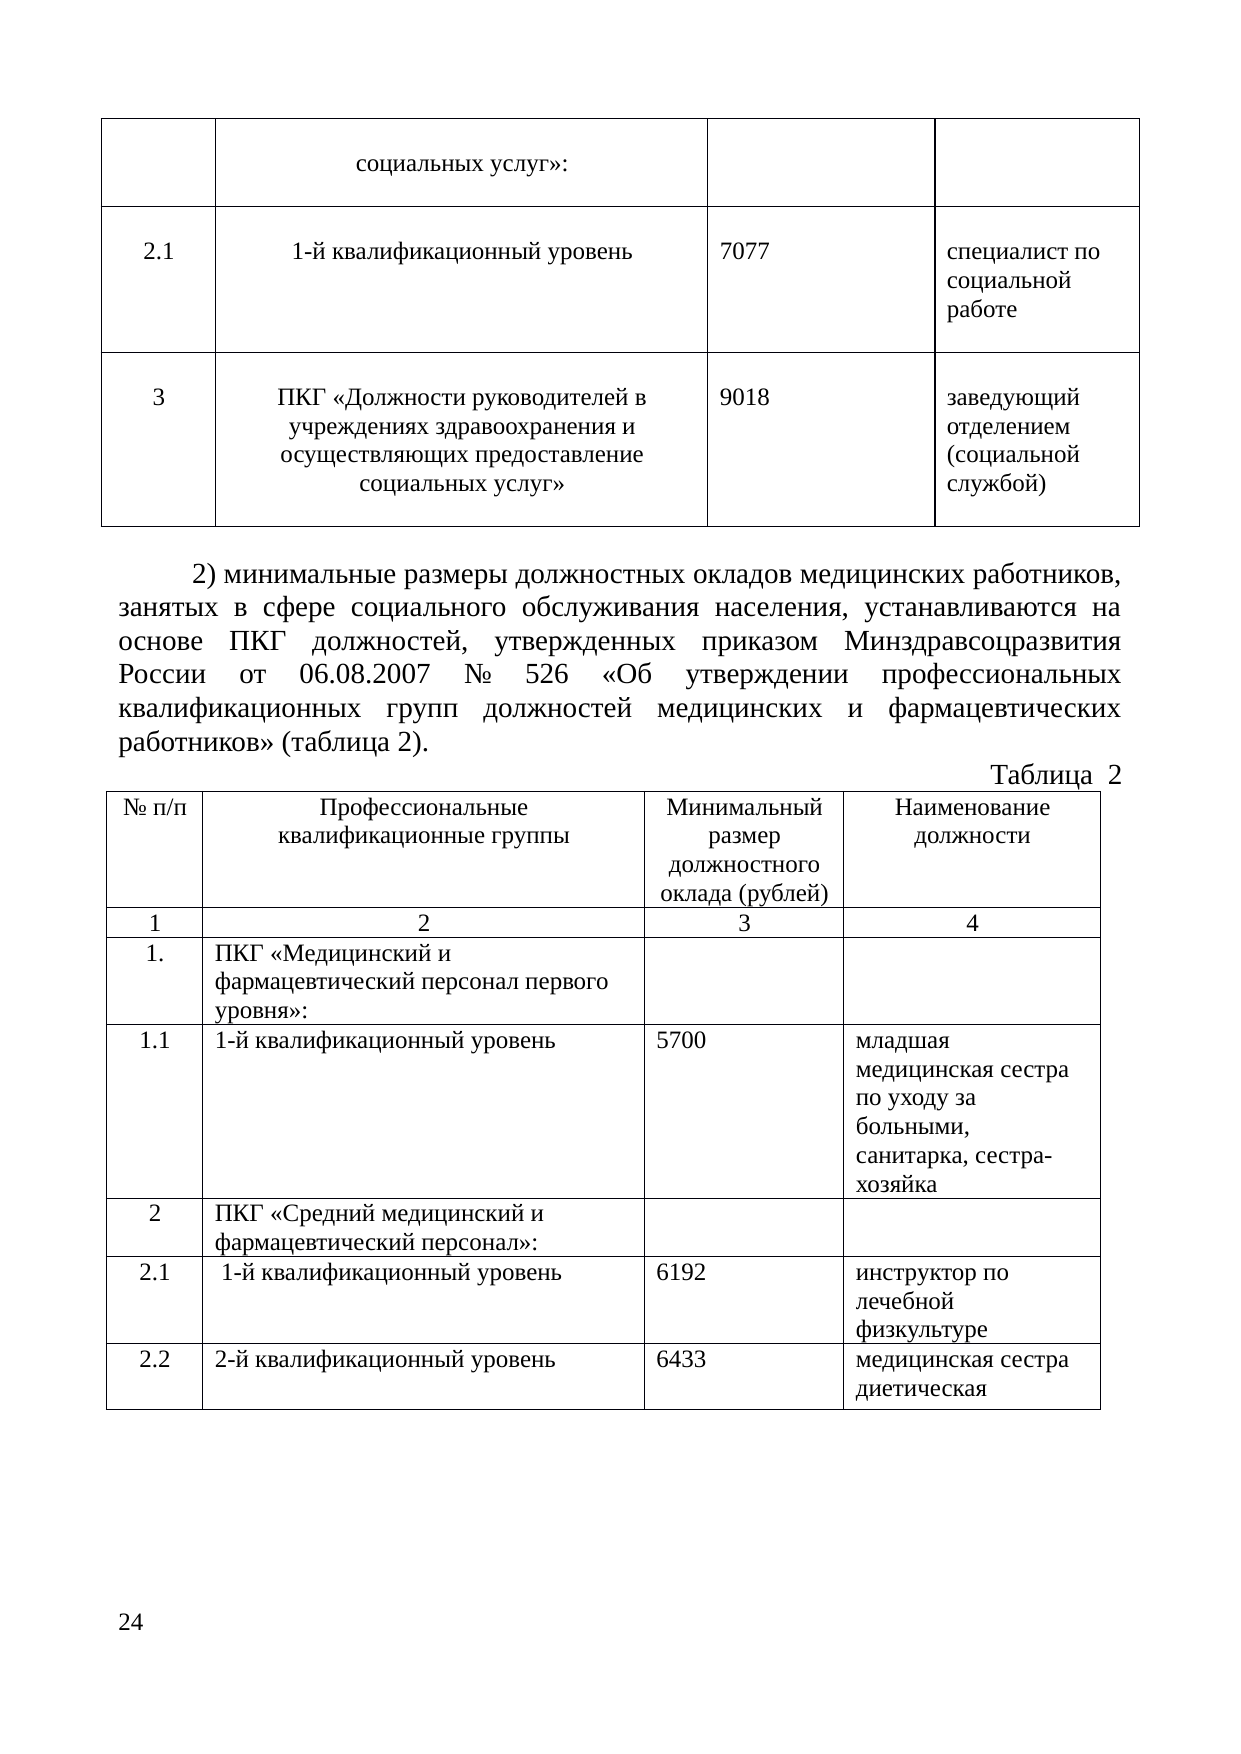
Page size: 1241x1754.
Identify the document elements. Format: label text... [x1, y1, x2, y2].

table_cell 3 [645, 908, 843, 937]
table_header Профессиональные квалификационные группы [203, 792, 644, 907]
table_cell 1-й квалификационный уровень [203, 1257, 644, 1343]
table_cell медицинская сестра диетическая [844, 1344, 1100, 1409]
table_cell ПКГ «Медицинский и фармацевтический персонал первого уровня»: [203, 938, 644, 1024]
table_cell 1. [107, 938, 202, 1024]
table_cell 2.1 [102, 207, 215, 352]
table_cell ПКГ «Должности руководителей в учреждениях здравоохранения и осуществляющих предоставление социальных услуг» [216, 353, 707, 526]
table_header Минимальный размер должностного оклада (рублей) [645, 792, 843, 907]
table_header № п/п [107, 792, 202, 907]
table_cell ПКГ «Средний медицинский и фармацевтический персонал»: [203, 1199, 644, 1256]
table_cell 6192 [645, 1257, 843, 1343]
table_cell младшая медицинская сестра по уходу за больными, санитарка, сестра-хозяйка [844, 1025, 1100, 1197]
table_cell 1-й квалификационный уровень [203, 1025, 644, 1197]
table_cell [102, 119, 215, 206]
text Таблица 2 [118, 757, 1122, 791]
table_cell 9018 [708, 353, 934, 526]
table_cell [844, 938, 1100, 1024]
table_cell 1-й квалификационный уровень [216, 207, 707, 352]
table_cell инструктор по лечебной физкультуре [844, 1257, 1100, 1343]
table_cell [645, 938, 843, 1024]
table_cell социальных услуг»: [216, 119, 707, 206]
table_cell 2-й квалификационный уровень [203, 1344, 644, 1409]
table_cell специалист по социальной работе [936, 207, 1139, 352]
table_cell заведующий отделением (социальной службой) [936, 353, 1139, 526]
table_cell 2 [107, 1199, 202, 1256]
table_cell 7077 [708, 207, 934, 352]
table_cell 1.1 [107, 1025, 202, 1197]
table_cell [936, 119, 1139, 206]
table_cell 2 [203, 908, 644, 937]
table_cell 4 [844, 908, 1100, 937]
table_cell 2.2 [107, 1344, 202, 1409]
table_cell 2.1 [107, 1257, 202, 1343]
table_cell [708, 119, 934, 206]
table_cell 6433 [645, 1344, 843, 1409]
table_cell [844, 1199, 1100, 1256]
table_header Наименование должности [844, 792, 1100, 907]
text 2) минимальные размеры должностных окладов медицинских работников, занятых в сфере социального обслуживания населения, устанавливаются на основе ПКГ должностей, утвержденных приказом Минздравсоцразвития России от 06.08.2007 № 526 «Об утверждении профессиональных квалификационных групп должностей медицинских и фармацевтических работников» (таблица 2). [118, 556, 1122, 757]
table_cell [645, 1199, 843, 1256]
table_cell 1 [107, 908, 202, 937]
table_cell 5700 [645, 1025, 843, 1197]
table_cell 3 [102, 353, 215, 526]
